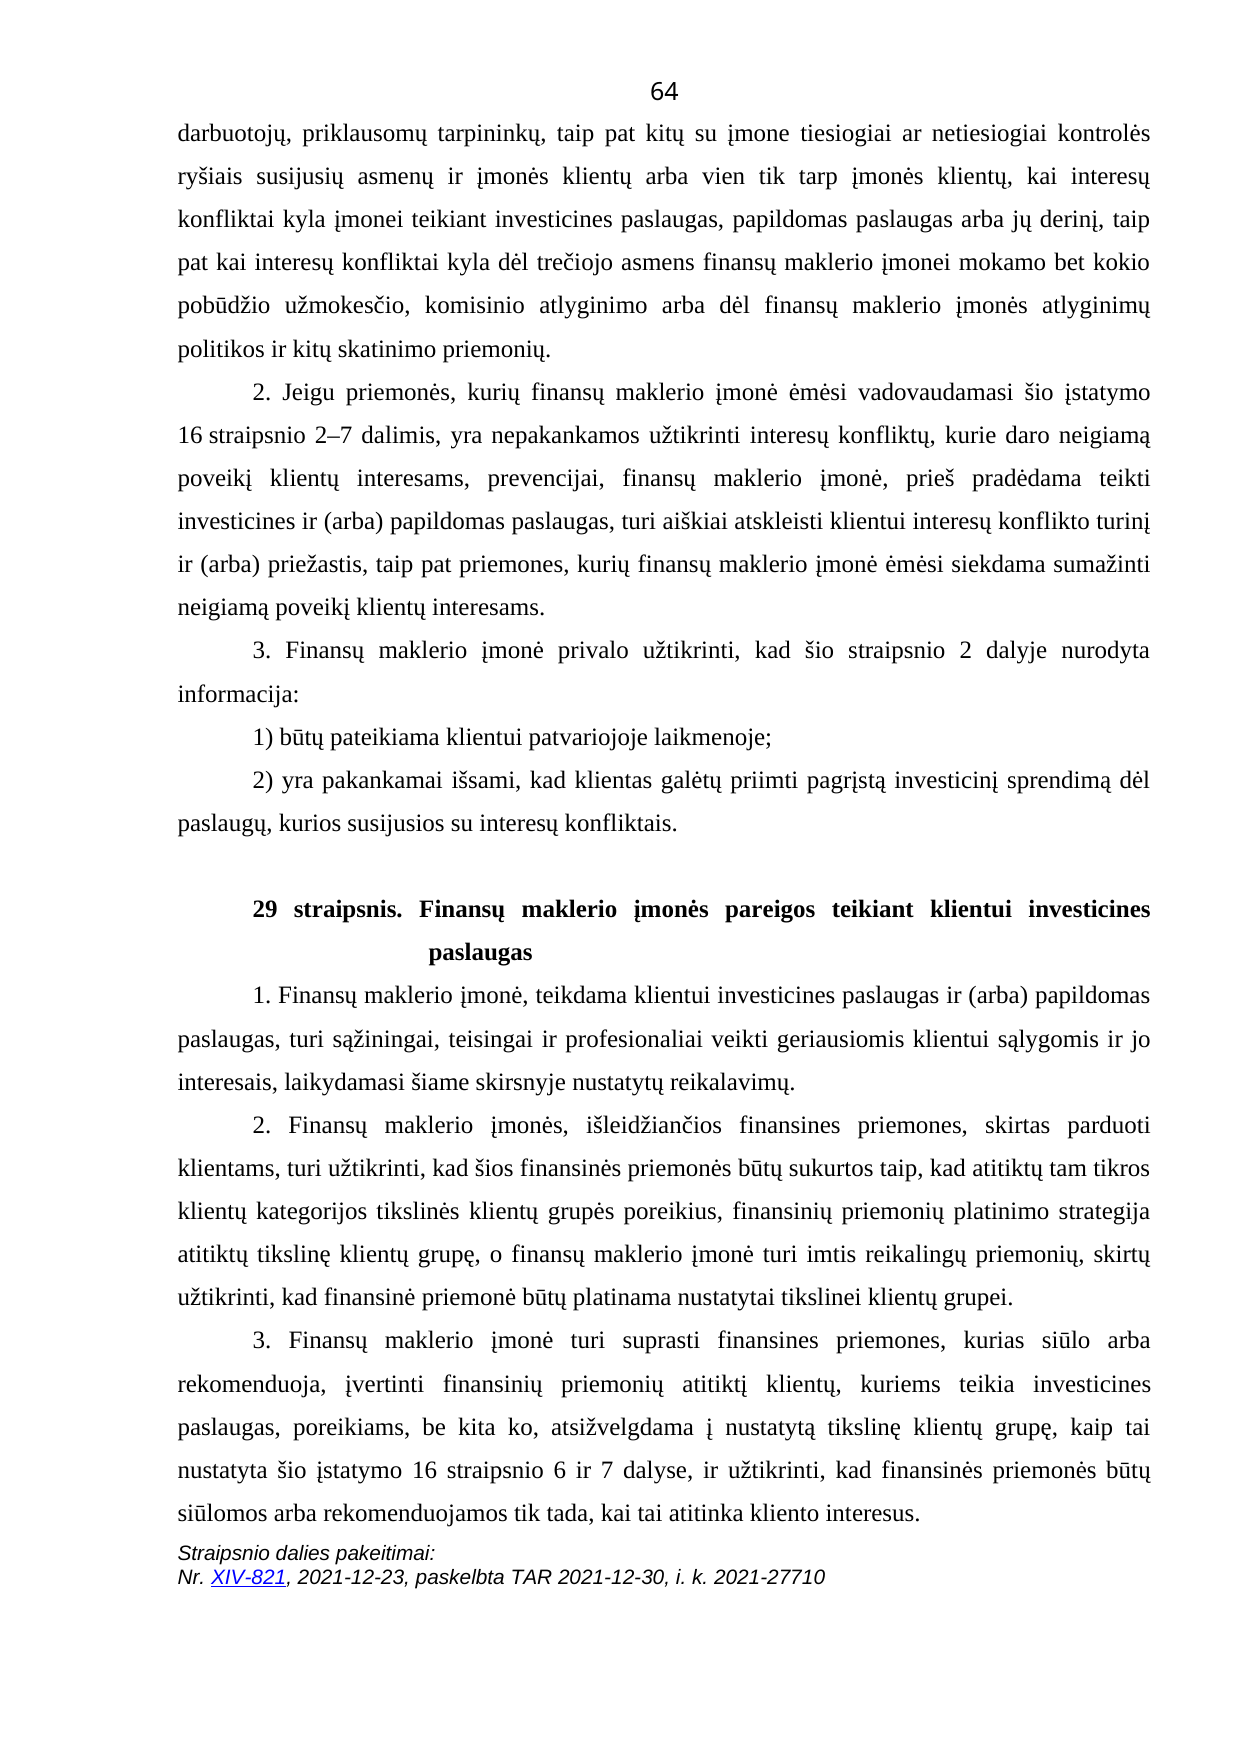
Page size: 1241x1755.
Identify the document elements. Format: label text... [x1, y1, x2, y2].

text 2. Finansų maklerio įmonės, išleidžiančios finansines priemones, skirtas parduoti klientams, turi užtikrinti, kad šios finansinės priemonės būtų sukurtos taip, kad atitiktų tam tikros klientų kategorijos tikslinės klientų grupės poreikius, finansinių priemonių platinimo strategija atitiktų tikslinę klientų grupę, o finansų maklerio įmonė turi imtis reikalingų priemonių, skirtų užtikrinti, kad finansinė priemonė būtų platinama nustatytai tikslinei klientų grupei. [177, 1110, 1152, 1311]
text Nr. XIV-821, 2021-12-23, paskelbta TAR 2021-12-30, i. k. 2021-27710 [177, 1565, 1152, 1589]
text 2) yra pakankamai išsami, kad klientas galėtų priimti pagrįstą investicinį sprendimą dėl paslaugų, kurios susijusios su interesų konfliktais. [177, 765, 1152, 837]
text 29 straipsnis. Finansų maklerio įmonės pareigos teikiant klientui investicines paslaugas [252, 894, 1152, 966]
text 1. Finansų maklerio įmonė, teikdama klientui investicines paslaugas ir (arba) papildomas paslaugas, turi sąžiningai, teisingai ir profesionaliai veikti geriausiomis klientui sąlygomis ir jo interesais, laikydamasi šiame skirsnyje nustatytų reikalavimų. [177, 981, 1152, 1096]
text Straipsnio dalies pakeitimai: [177, 1541, 1152, 1565]
text 1) būtų pateikiama klientui patvariojoje laikmenoje; [177, 722, 1152, 751]
text 2. Jeigu priemonės, kurių finansų maklerio įmonė ėmėsi vadovaudamasi šio įstatymo 16 straipsnio 2–7 dalimis, yra nepakankamos užtikrinti interesų konfliktų, kurie daro neigiamą poveikį klientų interesams, prevencijai, finansų maklerio įmonė, prieš pradėdama teikti investicines ir (arba) papildomas paslaugas, turi aiškiai atskleisti klientui interesų konflikto turinį ir (arba) priežastis, taip pat priemones, kurių finansų maklerio įmonė ėmėsi siekdama sumažinti neigiamą poveikį klientų interesams. [177, 377, 1152, 621]
text 3. Finansų maklerio įmonė turi suprasti finansines priemones, kurias siūlo arba rekomenduoja, įvertinti finansinių priemonių atitiktį klientų, kuriems teikia investicines paslaugas, poreikiams, be kita ko, atsižvelgdama į nustatytą tikslinę klientų grupę, kaip tai nustatyta šio įstatymo 16 straipsnio 6 ir 7 dalyse, ir užtikrinti, kad finansinės priemonės būtų siūlomos arba rekomenduojamos tik tada, kai tai atitinka kliento interesus. [177, 1326, 1152, 1527]
text darbuotojų, priklausomų tarpininkų, taip pat kitų su įmone tiesiogiai ar netiesiogiai kontrolės ryšiais susijusių asmenų ir įmonės klientų arba vien tik tarp įmonės klientų, kai interesų konfliktai kyla įmonei teikiant investicines paslaugas, papildomas paslaugas arba jų derinį, taip pat kai interesų konfliktai kyla dėl trečiojo asmens finansų maklerio įmonei mokamo bet kokio pobūdžio užmokesčio, komisinio atlyginimo arba dėl finansų maklerio įmonės atlyginimų politikos ir kitų skatinimo priemonių. [177, 118, 1152, 362]
text 3. Finansų maklerio įmonė privalo užtikrinti, kad šio straipsnio 2 dalyje nurodyta informacija: [177, 636, 1152, 707]
